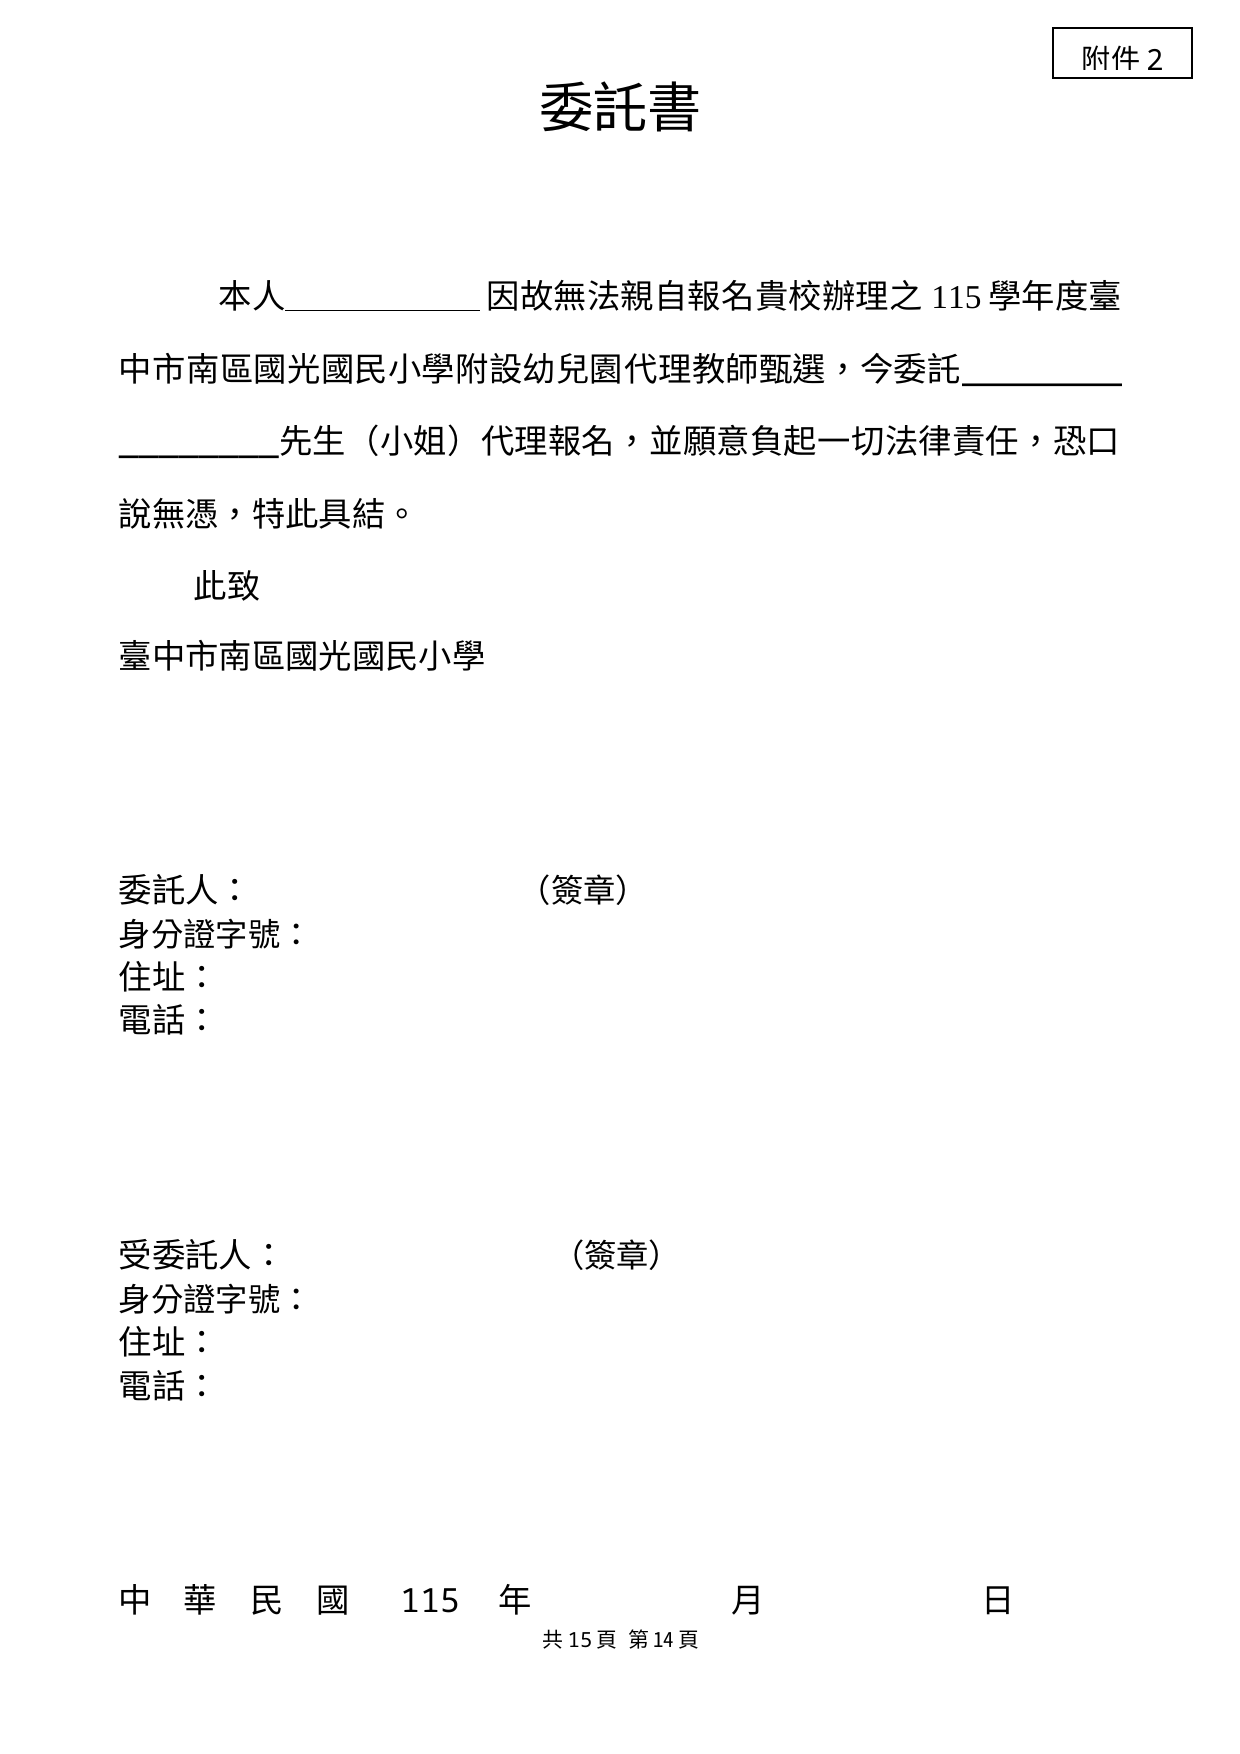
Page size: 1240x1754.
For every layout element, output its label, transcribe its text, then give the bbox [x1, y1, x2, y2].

text 中 華 民 國 115 年 月 日 [119, 1577, 1122, 1621]
text （簽章） [552, 1237, 1122, 1276]
text 此致 [194, 560, 1122, 608]
text 電話： [119, 1001, 443, 1041]
text 委託人： [119, 871, 443, 911]
text 委託書 [119, 75, 1122, 140]
text 附件2 [1069, 36, 1176, 70]
text 電話： [119, 1366, 477, 1406]
text （簽章） [518, 872, 1122, 911]
text 住址： [119, 1322, 477, 1362]
text 受委託人： [119, 1236, 477, 1276]
text 臺中市南區國光國民小學 [119, 636, 1122, 676]
text 身分證字號： [119, 1280, 477, 1319]
text 身分證字號： [119, 915, 443, 954]
text 本人 因故無法親自報名貴校辦理之 115學年度臺中市南區國光國民小學附設幼兒園代理教師甄選，今委託________________先生（小姐）代理報名，並願意負起一切法律責任，恐口說無憑，特此具結。 [119, 270, 1122, 536]
text [1054, 29, 1191, 77]
text 住址： [119, 957, 443, 997]
